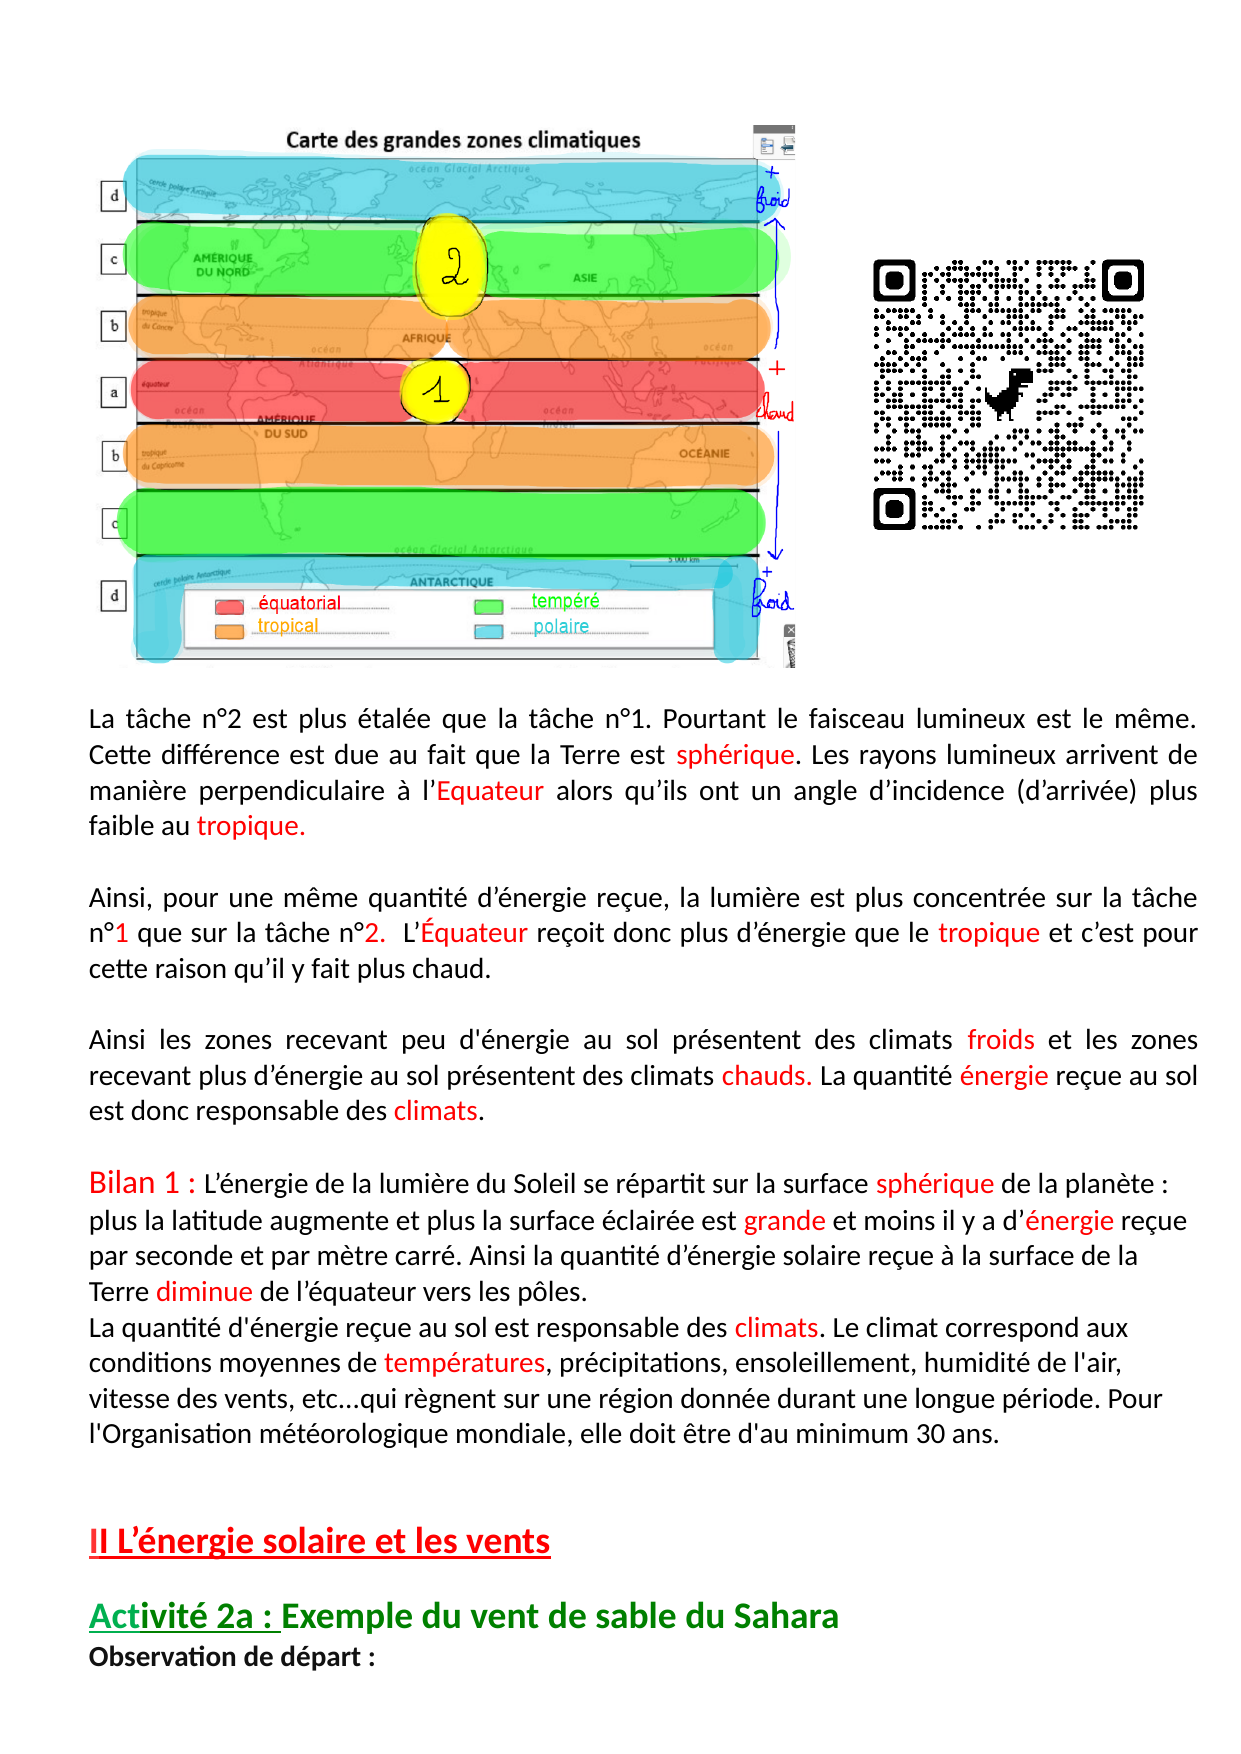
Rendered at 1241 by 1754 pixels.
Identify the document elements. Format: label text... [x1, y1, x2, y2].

text II L’énergie solaire et les vents [89, 1517, 1198, 1563]
text Bilan 1 : L’énergie de la lumière du Soleil se répartit sur la surface sphérique de la planète : plus la latitude augmente et plus la surface éclairée est grande et moins il y a d’énergie reçue par seconde et par mètre carré. Ainsi la quantité d’énergie solaire reçue à la surface de la Terre diminue de l’équateur vers les pôles. [89, 1161, 1198, 1309]
text Ainsi, pour une même quantité d’énergie reçue, la lumière est plus concentrée sur la tâche n°1 que sur la tâche n°2. L’Équateur reçoit donc plus d’énergie que le tropique et c’est pour cette raison qu’il y fait plus chaud. [89, 879, 1198, 986]
text La tâche n°2 est plus étalée que la tâche n°1. Pourtant le faisceau lumineux est le même. Cette différence est due au fait que la Terre est sphérique. Les rayons lumineux arrivent de manière perpendiculaire à l’Equateur alors qu’ils ont un angle d’incidence (d’arrivée) plus faible au tropique. [89, 701, 1198, 843]
text La quantité d'énergie reçue au sol est responsable des climats. Le climat correspond aux conditions moyennes de températures, précipitations, ensoleillement, humidité de l'air, vitesse des vents, etc...qui règnent sur une région donnée durant une longue période. Pour l'Organisation météorologique mondiale, elle doit être d'au minimum 30 ans. [89, 1309, 1198, 1451]
text Observation de départ : [89, 1638, 1198, 1673]
text Activité 2a : Exemple du vent de sable du Sahara [89, 1592, 1198, 1638]
text Ainsi les zones recevant peu d'énergie au sol présentent des climats froids et les zones recevant plus d’énergie au sol présentent des climats chauds. La quantité énergie reçue au sol est donc responsable des climats. [89, 1021, 1198, 1128]
